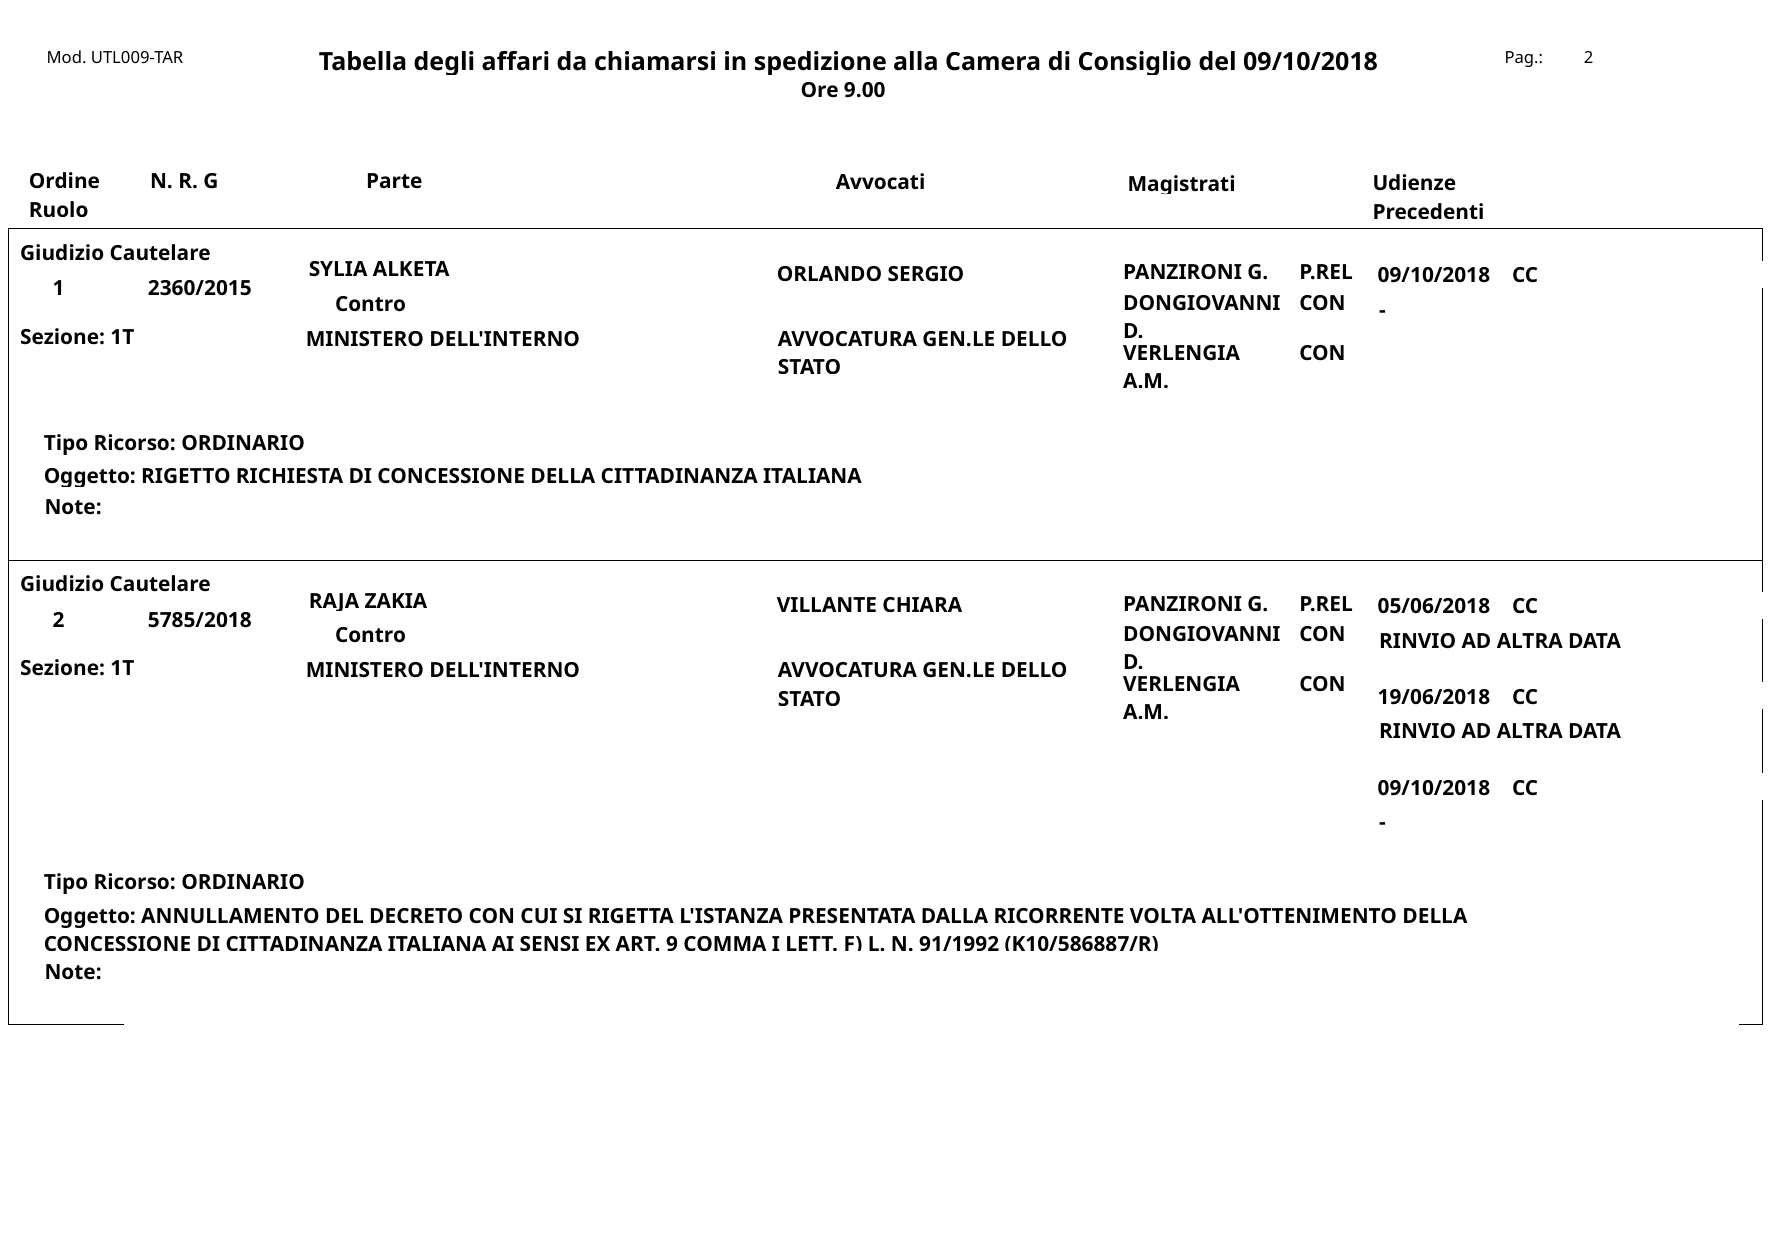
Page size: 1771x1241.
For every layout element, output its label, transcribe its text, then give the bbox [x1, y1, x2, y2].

text 5785/2018 [148, 605, 278, 628]
text Avvocati [836, 167, 1030, 192]
text VERLENGIA [1123, 669, 1282, 697]
text A.M. [1123, 697, 1282, 719]
text Parte [366, 166, 627, 191]
text CON [1299, 338, 1358, 366]
text VERLENGIA [1123, 338, 1282, 366]
text Note: [44, 957, 112, 985]
text 2 [52, 605, 119, 628]
text STATO [778, 352, 1098, 374]
text 19/06/2018 [1377, 682, 1506, 709]
text CC [1512, 682, 1543, 709]
text Magistrati [1127, 169, 1292, 194]
text AVVOCATURA GEN.LE DELLO [778, 324, 1098, 352]
text D. [1123, 647, 1282, 669]
text Tipo Ricorso: ORDINARIO [43, 867, 1459, 896]
text VILLANTE CHIARA [777, 590, 1098, 615]
text Precedenti [1372, 197, 1537, 218]
text 2 [1568, 45, 1609, 63]
text 1 [52, 273, 119, 297]
text Contro [335, 289, 425, 313]
text CON [1299, 619, 1358, 647]
text Ordine [29, 166, 133, 195]
text PANZIRONI G. [1123, 257, 1282, 282]
text D. [1123, 316, 1282, 338]
text PANZIRONI G. [1123, 589, 1282, 614]
text RINVIO AD ALTRA DATA [1379, 716, 1733, 741]
text Note: [44, 492, 112, 521]
text A.M. [1123, 366, 1282, 388]
text Tabella degli affari da chiamarsi in spedizione alla Camera di Consiglio del 09/10/2018 [254, 44, 1444, 75]
text Mod. UTL009-TAR [46, 46, 226, 68]
text Contro [335, 620, 425, 644]
text ORLANDO SERGIO [777, 259, 1098, 284]
text Tipo Ricorso: ORDINARIO [43, 428, 1459, 456]
text CC [1512, 592, 1543, 619]
text DONGIOVANNI [1123, 619, 1282, 647]
text CC [1512, 261, 1543, 288]
text N. R. G [150, 166, 275, 191]
text AVVOCATURA GEN.LE DELLO [778, 655, 1098, 684]
text STATO [778, 684, 1098, 705]
text CON [1299, 669, 1358, 697]
text - [1379, 295, 1733, 320]
text SYLIA ALKETA [308, 254, 756, 279]
text 05/06/2018 [1377, 592, 1506, 619]
text P.REL [1299, 589, 1358, 617]
text P.REL [1299, 257, 1358, 286]
text 2360/2015 [148, 273, 278, 297]
text CC [1512, 773, 1543, 800]
text MINISTERO DELL'INTERNO [306, 655, 756, 680]
text Ore 9.00 [328, 75, 1358, 101]
text Sezione: 1T [20, 653, 206, 681]
text 09/10/2018 [1377, 261, 1506, 288]
text 09/10/2018 [1377, 773, 1506, 800]
text Giudizio Cautelare [20, 569, 298, 595]
text Giudizio Cautelare [20, 238, 298, 264]
text RAJA ZAKIA [308, 586, 756, 611]
text - [1379, 807, 1733, 832]
text CON [1299, 288, 1358, 316]
text Oggetto: ANNULLAMENTO DEL DECRETO CON CUI SI RIGETTA L'ISTANZA PRESENTATA DALLA RICORRENTE VOLTA ALL'OTTENIMENTO DELLA CONCESSIONE DI CITTADINANZA ITALIANA AI SENSI EX ART. 9 COMMA I LETT. F) L. N. 91/1992 (K10/586887/R) [43, 901, 1571, 951]
text Udienze [1372, 168, 1537, 197]
text Pag.: [1494, 45, 1553, 68]
text RINVIO AD ALTRA DATA [1379, 626, 1733, 651]
text Sezione: 1T [20, 322, 206, 350]
text MINISTERO DELL'INTERNO [306, 324, 756, 349]
text DONGIOVANNI [1123, 288, 1282, 316]
text Ruolo [29, 195, 133, 216]
text Oggetto: RIGETTO RICHIESTA DI CONCESSIONE DELLA CITTADINANZA ITALIANA [43, 461, 1571, 486]
